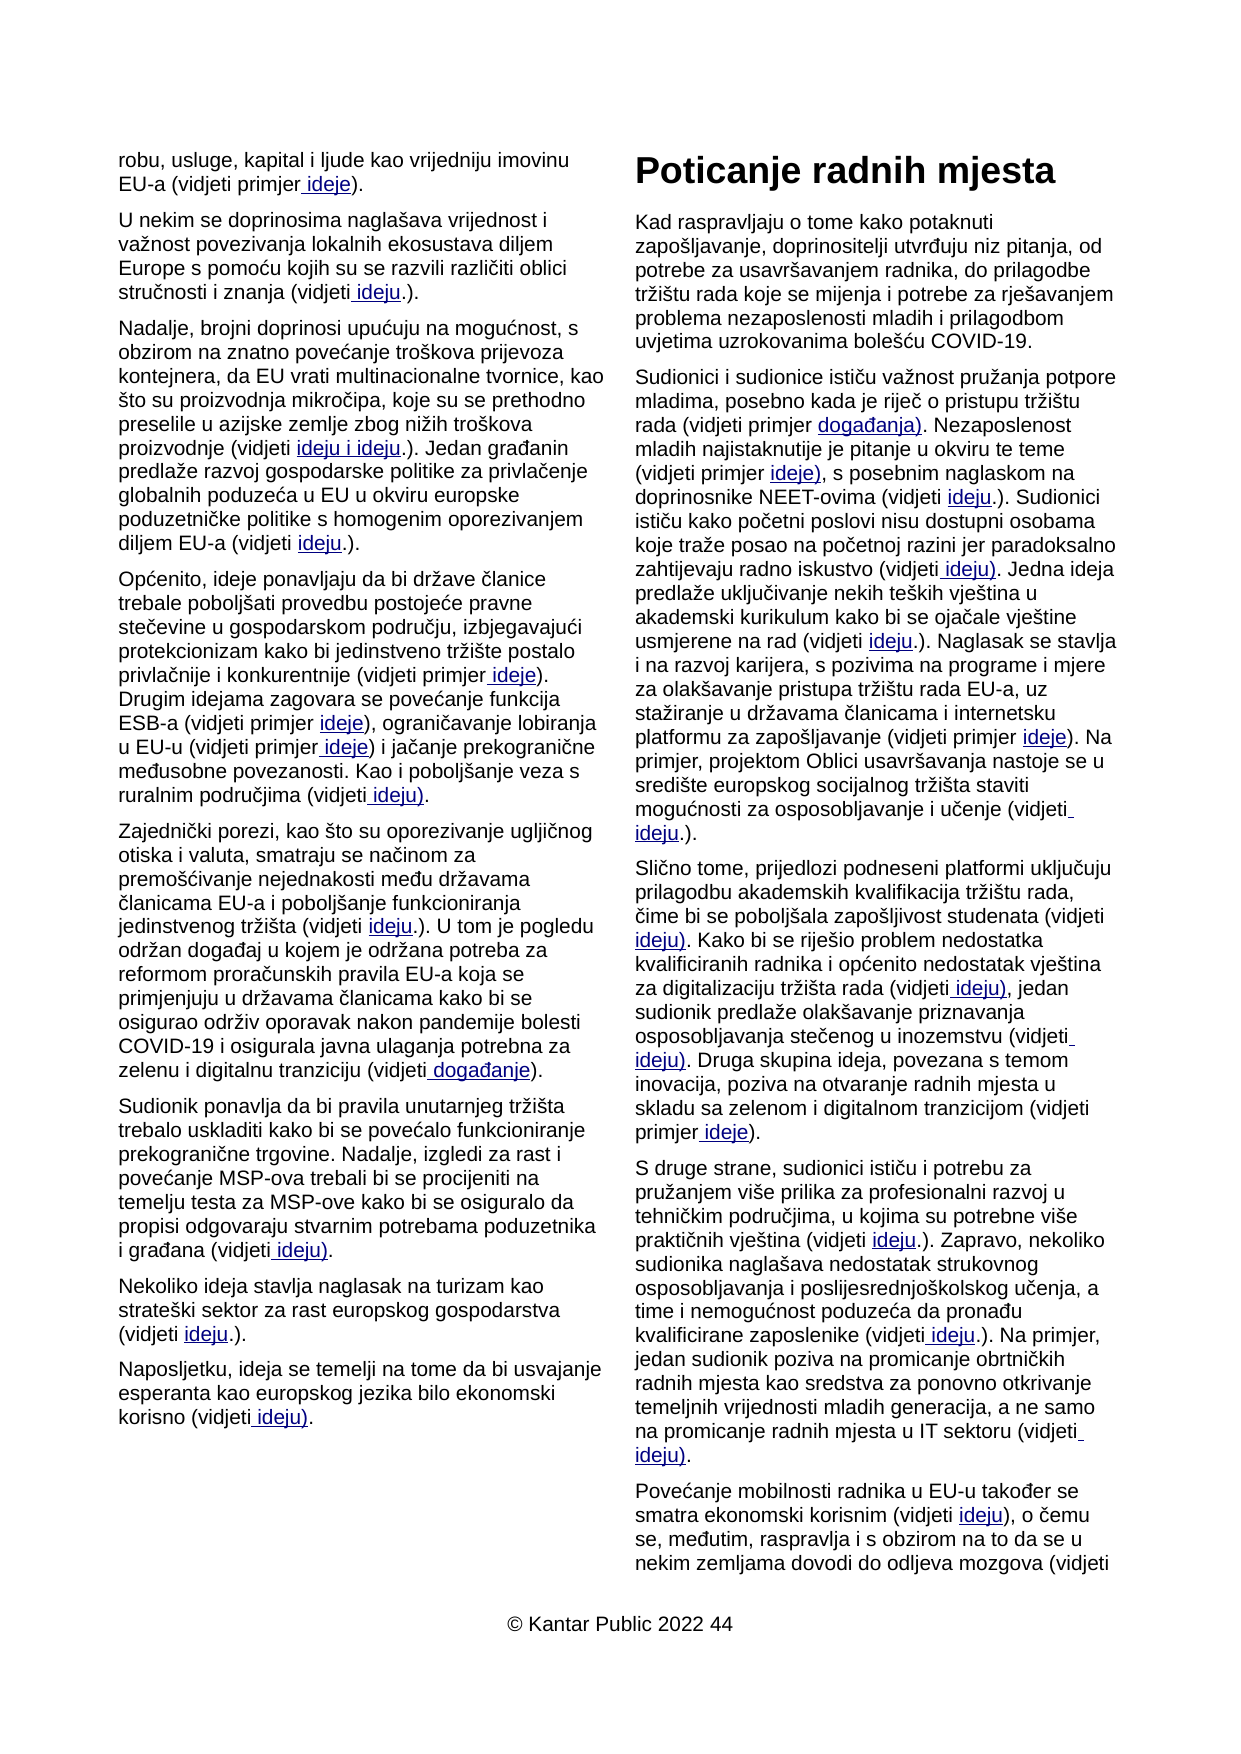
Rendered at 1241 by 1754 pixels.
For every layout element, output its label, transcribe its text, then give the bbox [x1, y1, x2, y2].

text Nadalje, brojni doprinosi upućuju na mogućnost, s obzirom na znatno povećanje troškova prijevoza kontejnera, da EU vrati multinacionalne tvornice, kao što su proizvodnja mikročipa, koje su se prethodno preselile u azijske zemlje zbog nižih troškova proizvodnje (vidjeti ideju i ideju.). Jedan građanin predlaže razvoj gospodarske politike za privlačenje globalnih poduzeća u EU u okviru europske poduzetničke politike s homogenim oporezivanjem diljem EU-a (vidjeti ideju.). [118, 316, 605, 555]
text Sudionici i sudionice ističu važnost pružanja potpore mladima, posebno kada je riječ o pristupu tržištu rada (vidjeti primjer događanja). Nezaposlenost mladih najistaknutije je pitanje u okviru te teme (vidjeti primjer ideje), s posebnim naglaskom na doprinosnike NEET-ovima (vidjeti ideju.). Sudionici ističu kako početni poslovi nisu dostupni osobama koje traže posao na početnoj razini jer paradoksalno zahtijevaju radno iskustvo (vidjeti ideju). Jedna ideja predlaže uključivanje nekih teških vještina u akademski kurikulum kako bi se ojačale vještine usmjerene na rad (vidjeti ideju.). Naglasak se stavlja i na razvoj karijera, s pozivima na programe i mjere za olakšavanje pristupa tržištu rada EU-a, uz stažiranje u državama članicama i internetsku platformu za zapošljavanje (vidjeti primjer ideje). Na primjer, projektom Oblici usavršavanja nastoje se u središte europskog socijalnog tržišta staviti mogućnosti za osposobljavanje i učenje (vidjeti ideju.). [635, 365, 1122, 844]
text U nekim se doprinosima naglašava vrijednost i važnost povezivanja lokalnih ekosustava diljem Europe s pomoću kojih su se razvili različiti oblici stručnosti i znanja (vidjeti ideju.). [118, 208, 605, 304]
text Kad raspravljaju o tome kako potaknuti zapošljavanje, doprinositelji utvrđuju niz pitanja, od potrebe za usavršavanjem radnika, do prilagodbe tržištu rada koje se mijenja i potrebe za rješavanjem problema nezaposlenosti mladih i prilagodbom uvjetima uzrokovanima bolešću COVID-19. [635, 209, 1122, 353]
text Povećanje mobilnosti radnika u EU-u također se smatra ekonomski korisnim (vidjeti ideju), o čemu se, međutim, raspravlja i s obzirom na to da se u nekim zemljama dovodi do odljeva mozgova (vidjeti [635, 1479, 1122, 1575]
subtitle Poticanje radnih mjesta [635, 148, 1122, 191]
text Sudionik ponavlja da bi pravila unutarnjeg tržišta trebalo uskladiti kako bi se povećalo funkcioniranje prekogranične trgovine. Nadalje, izgledi za rast i povećanje MSP-ova trebali bi se procijeniti na temelju testa za MSP-ove kako bi se osiguralo da propisi odgovaraju stvarnim potrebama poduzetnika i građana (vidjeti ideju). [118, 1094, 605, 1262]
text Općenito, ideje ponavljaju da bi države članice trebale poboljšati provedbu postojeće pravne stečevine u gospodarskom području, izbjegavajući protekcionizam kako bi jedinstveno tržište postalo privlačnije i konkurentnije (vidjeti primjer ideje). Drugim idejama zagovara se povećanje funkcija ESB-a (vidjeti primjer ideje), ograničavanje lobiranja u EU-u (vidjeti primjer ideje) i jačanje prekogranične međusobne povezanosti. Kao i poboljšanje veza s ruralnim područjima (vidjeti ideju). [118, 567, 605, 807]
text Nekoliko ideja stavlja naglasak na turizam kao strateški sektor za rast europskog gospodarstva (vidjeti ideju.). [118, 1273, 605, 1345]
text robu, usluge, kapital i ljude kao vrijedniju imovinu EU-a (vidjeti primjer ideje). [118, 148, 605, 196]
text S druge strane, sudionici ističu i potrebu za pružanjem više prilika za profesionalni razvoj u tehničkim područjima, u kojima su potrebne više praktičnih vještina (vidjeti ideju.). Zapravo, nekoliko sudionika naglašava nedostatak strukovnog osposobljavanja i poslijesrednjoškolskog učenja, a time i nemogućnost poduzeća da pronađu kvalificirane zaposlenike (vidjeti ideju.). Na primjer, jedan sudionik poziva na promicanje obrtničkih radnih mjesta kao sredstva za ponovno otkrivanje temeljnih vrijednosti mladih generacija, a ne samo na promicanje radnih mjesta u IT sektoru (vidjeti ideju). [635, 1156, 1122, 1467]
text Zajednički porezi, kao što su oporezivanje ugljičnog otiska i valuta, smatraju se načinom za premošćivanje nejednakosti među državama članicama EU-a i poboljšanje funkcioniranja jedinstvenog tržišta (vidjeti ideju.). U tom je pogledu održan događaj u kojem je održana potreba za reformom proračunskih pravila EU-a koja se primjenjuju u državama članicama kako bi se osigurao održiv oporavak nakon pandemije bolesti COVID-19 i osigurala javna ulaganja potrebna za zelenu i digitalnu tranziciju (vidjeti događanje). [118, 818, 605, 1082]
text Naposljetku, ideja se temelji na tome da bi usvajanje esperanta kao europskog jezika bilo ekonomski korisno (vidjeti ideju). [118, 1357, 605, 1429]
text Slično tome, prijedlozi podneseni platformi uključuju prilagodbu akademskih kvalifikacija tržištu rada, čime bi se poboljšala zapošljivost studenata (vidjeti ideju). Kako bi se riješio problem nedostatka kvalificiranih radnika i općenito nedostatak vještina za digitalizaciju tržišta rada (vidjeti ideju), jedan sudionik predlaže olakšavanje priznavanja osposobljavanja stečenog u inozemstvu (vidjeti ideju). Druga skupina ideja, povezana s temom inovacija, poziva na otvaranje radnih mjesta u skladu sa zelenom i digitalnom tranzicijom (vidjeti primjer ideje). [635, 856, 1122, 1144]
